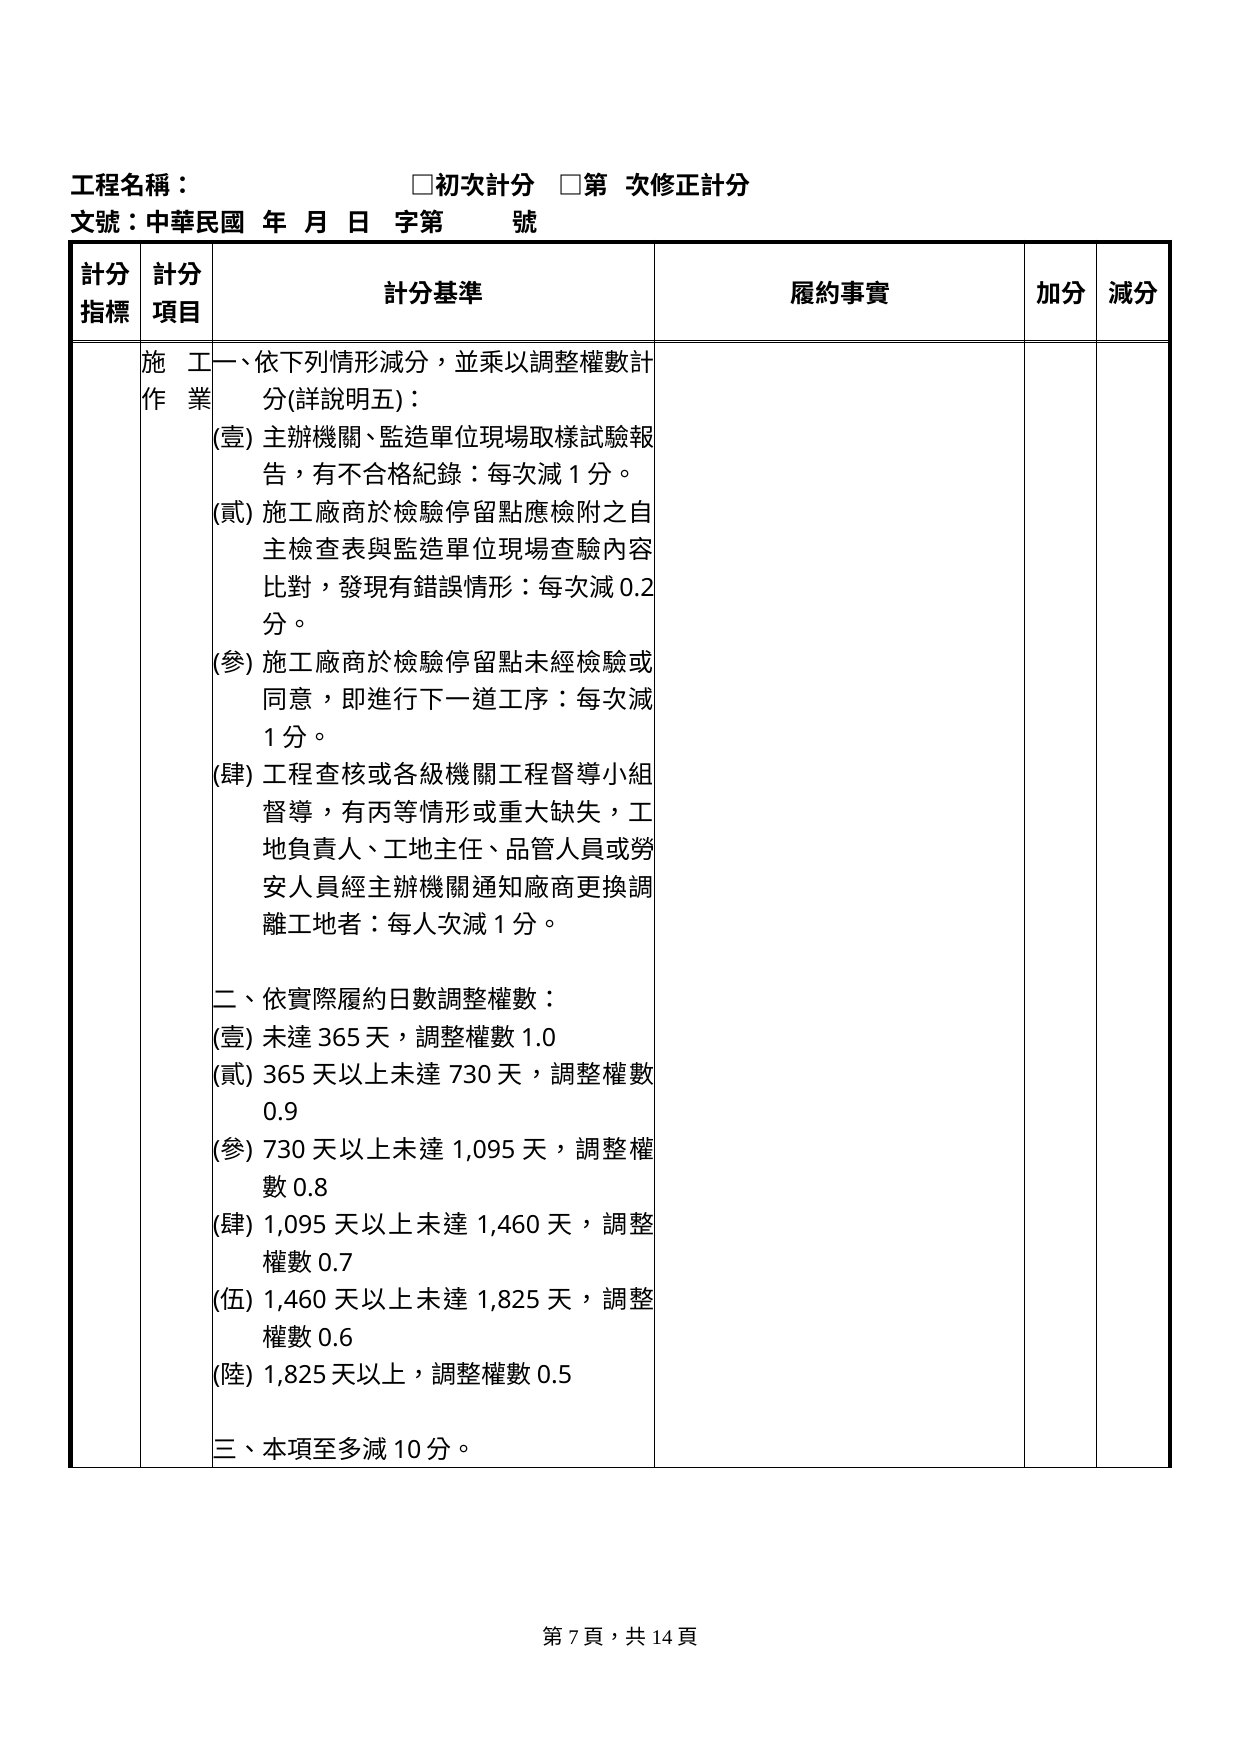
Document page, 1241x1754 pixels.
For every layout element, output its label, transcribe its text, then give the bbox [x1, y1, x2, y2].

table_cell [73, 343, 140, 1467]
table_cell 履約事實 [655, 244, 1024, 339]
table_cell [655, 343, 1024, 1467]
table_cell [1025, 343, 1096, 1467]
table_header 工程名稱： □初次計分 □第 次修正計分 文號：中華民國 年 月 日 字第 號 [70, 165, 1170, 239]
table_cell 一、依下列情形減分，並乘以調整權數計分(詳說明五)： 主辦機關、監造單位現場取樣試驗報告，有不合格紀錄：每次減1分。 施工廠商於檢驗停留點應檢附之自主檢查表與監造單位現場查驗內容比對，發現有錯誤情形：每次減0.2分。 施工廠商於檢驗停留點未經檢驗或同意，即進行下一道工序：每次減1分。 工程查核或各級機關工程督導小組督導，有丙等情形或重大缺失，工地負責人、工地主任、品管人員或勞安人員經主辦機關通知廠商更換調離工地者：每人次減1分。 二、依實際履約日數調整權數： 未達365天，調整權數1.0 365天以上未達730天，調整權數0.9 730天以上未達1,095天，調整權數0.8 1,095天以上未達1,460天，調整權數0.7 1,460天以上未達1,825天，調整權數0.6 1,825天以上，調整權數0.5 三、本項至多減10分。 [213, 343, 654, 1467]
table_cell [1097, 343, 1168, 1467]
table_cell 減分 [1097, 244, 1168, 339]
table_cell 加分 [1025, 244, 1096, 339]
table_cell 計分項目 [141, 244, 212, 339]
table_cell 施工作業 [141, 343, 212, 1467]
table_cell 計分基準 [213, 244, 654, 339]
table_cell 計分指標 [73, 244, 140, 339]
